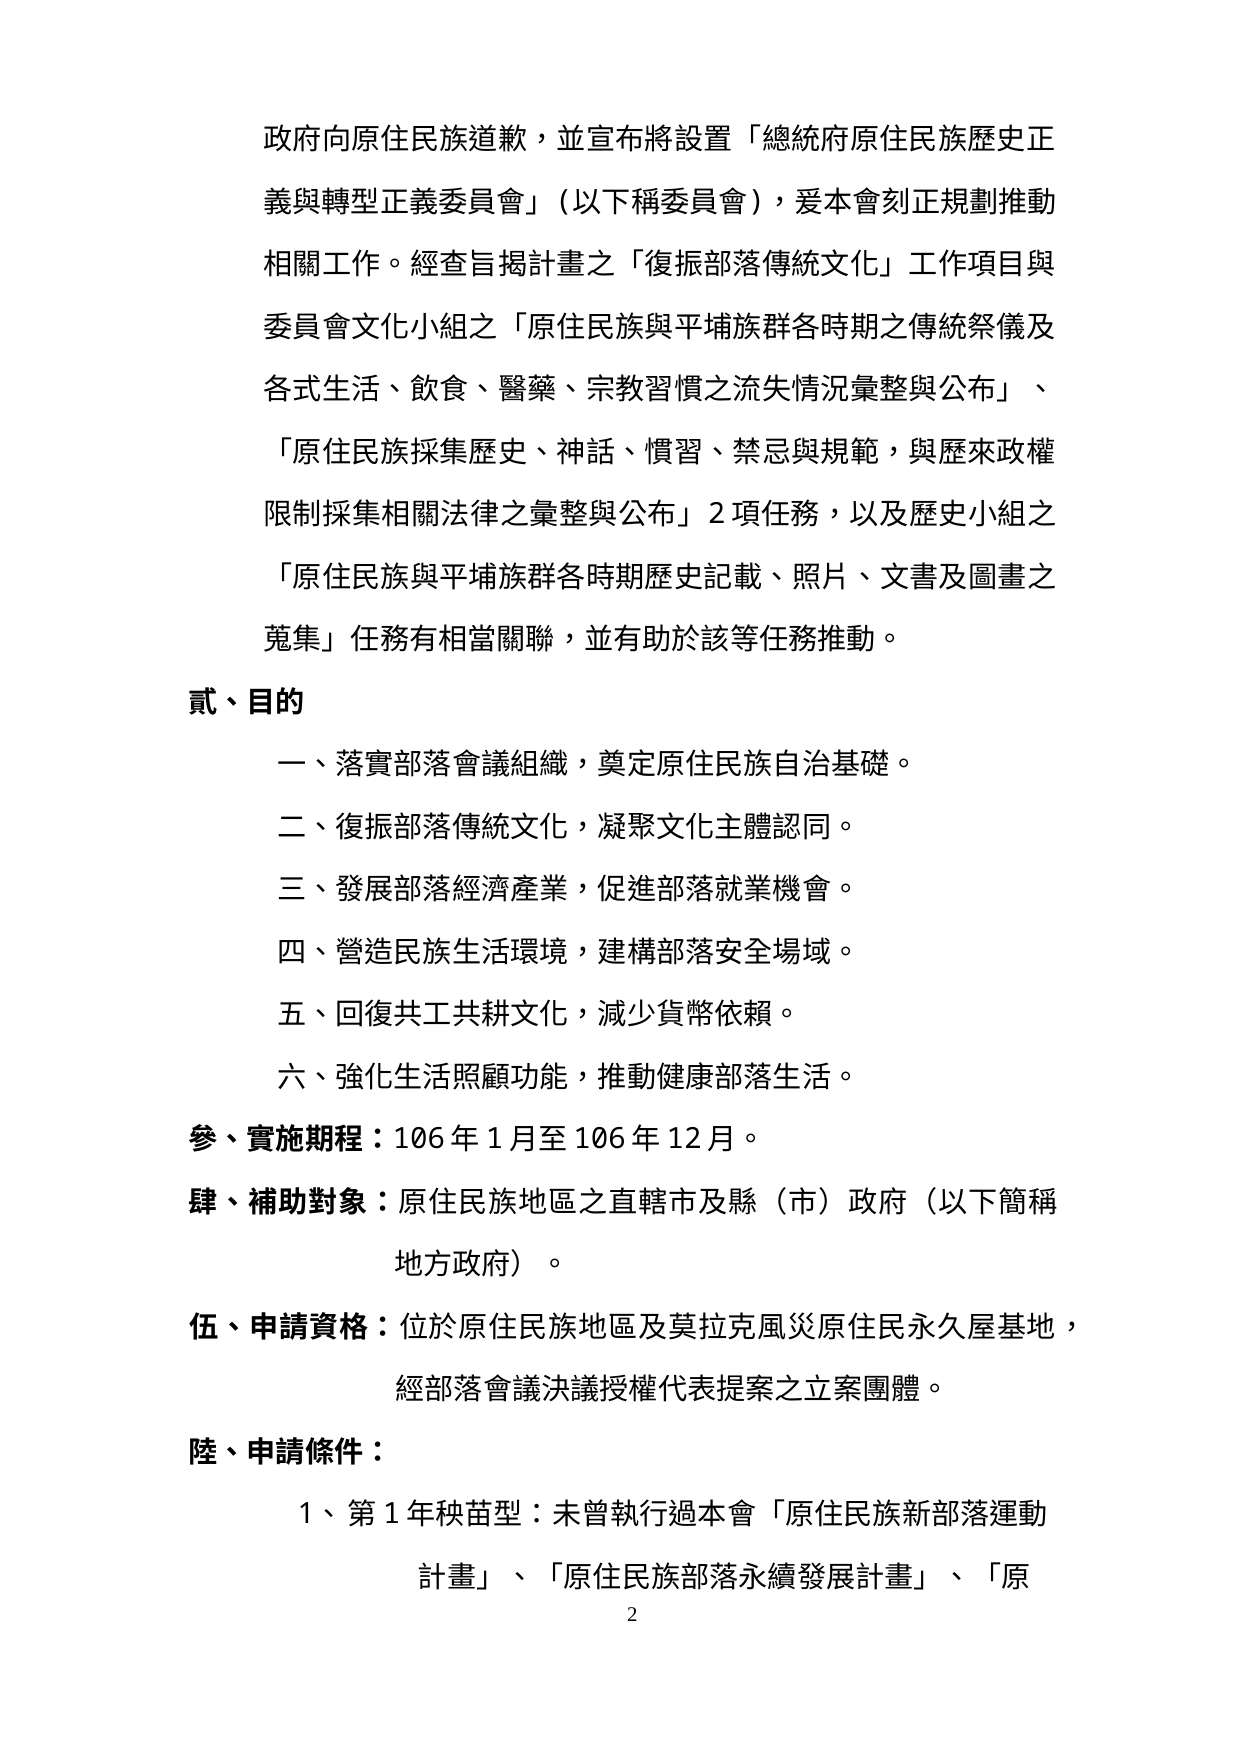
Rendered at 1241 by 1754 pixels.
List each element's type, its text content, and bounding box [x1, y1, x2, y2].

text 陸、申請條件： [188, 1408, 1057, 1470]
text 貳、目的 [188, 658, 1057, 720]
text 肆、補助對象：原住民族地區之直轄市及縣（市）政府（以下簡稱地方政府）。 [188, 1158, 1057, 1283]
text 參、實施期程：106年1月至106年12月。 [188, 1095, 1057, 1158]
text 二、復振部落傳統文化，凝聚文化主體認同。 [207, 783, 1057, 845]
text 三、發展部落經濟產業，促進部落就業機會。 [207, 845, 1057, 908]
text 一、落實部落會議組織，奠定原住民族自治基礎。 [207, 720, 1057, 783]
text 四、營造民族生活環境，建構部落安全場域。 [207, 908, 1057, 970]
text 六、強化生活照顧功能，推動健康部落生活。 [207, 1033, 1057, 1095]
text 伍、申請資格：位於原住民族地區及莫拉克風災原住民永久屋基地，經部落會議決議授權代表提案之立案團體。 [189, 1283, 1057, 1408]
text 五、回復共工共耕文化，減少貨幣依賴。 [207, 970, 1057, 1033]
list 第1年秧苗型：未曾執行過本會「原住民族新部落運動計畫」、「原住民族部落永續發展計畫」、「原 [298, 1470, 1057, 1595]
text 政府向原住民族道歉，並宣布將設置「總統府原住民族歷史正義與轉型正義委員會」(以下稱委員會)，爰本會刻正規劃推動相關工作。經查旨揭計畫之「復振部落傳統文化」工作項目與委員會文化小組之「原住民族與平埔族群各時期之傳統祭儀及各式生活、飲食、醫藥、宗教習慣之流失情況彙整與公布」、「原住民族採集歷史、神話、慣習、禁忌與規範，與歷來政權限制採集相關法律之彙整與公布」2項任務，以及歷史小組之「原住民族與平埔族群各時期歷史記載、照片、文書及圖畫之蒐集」任務有相當關聯，並有助於該等任務推動。 [263, 95, 1057, 658]
